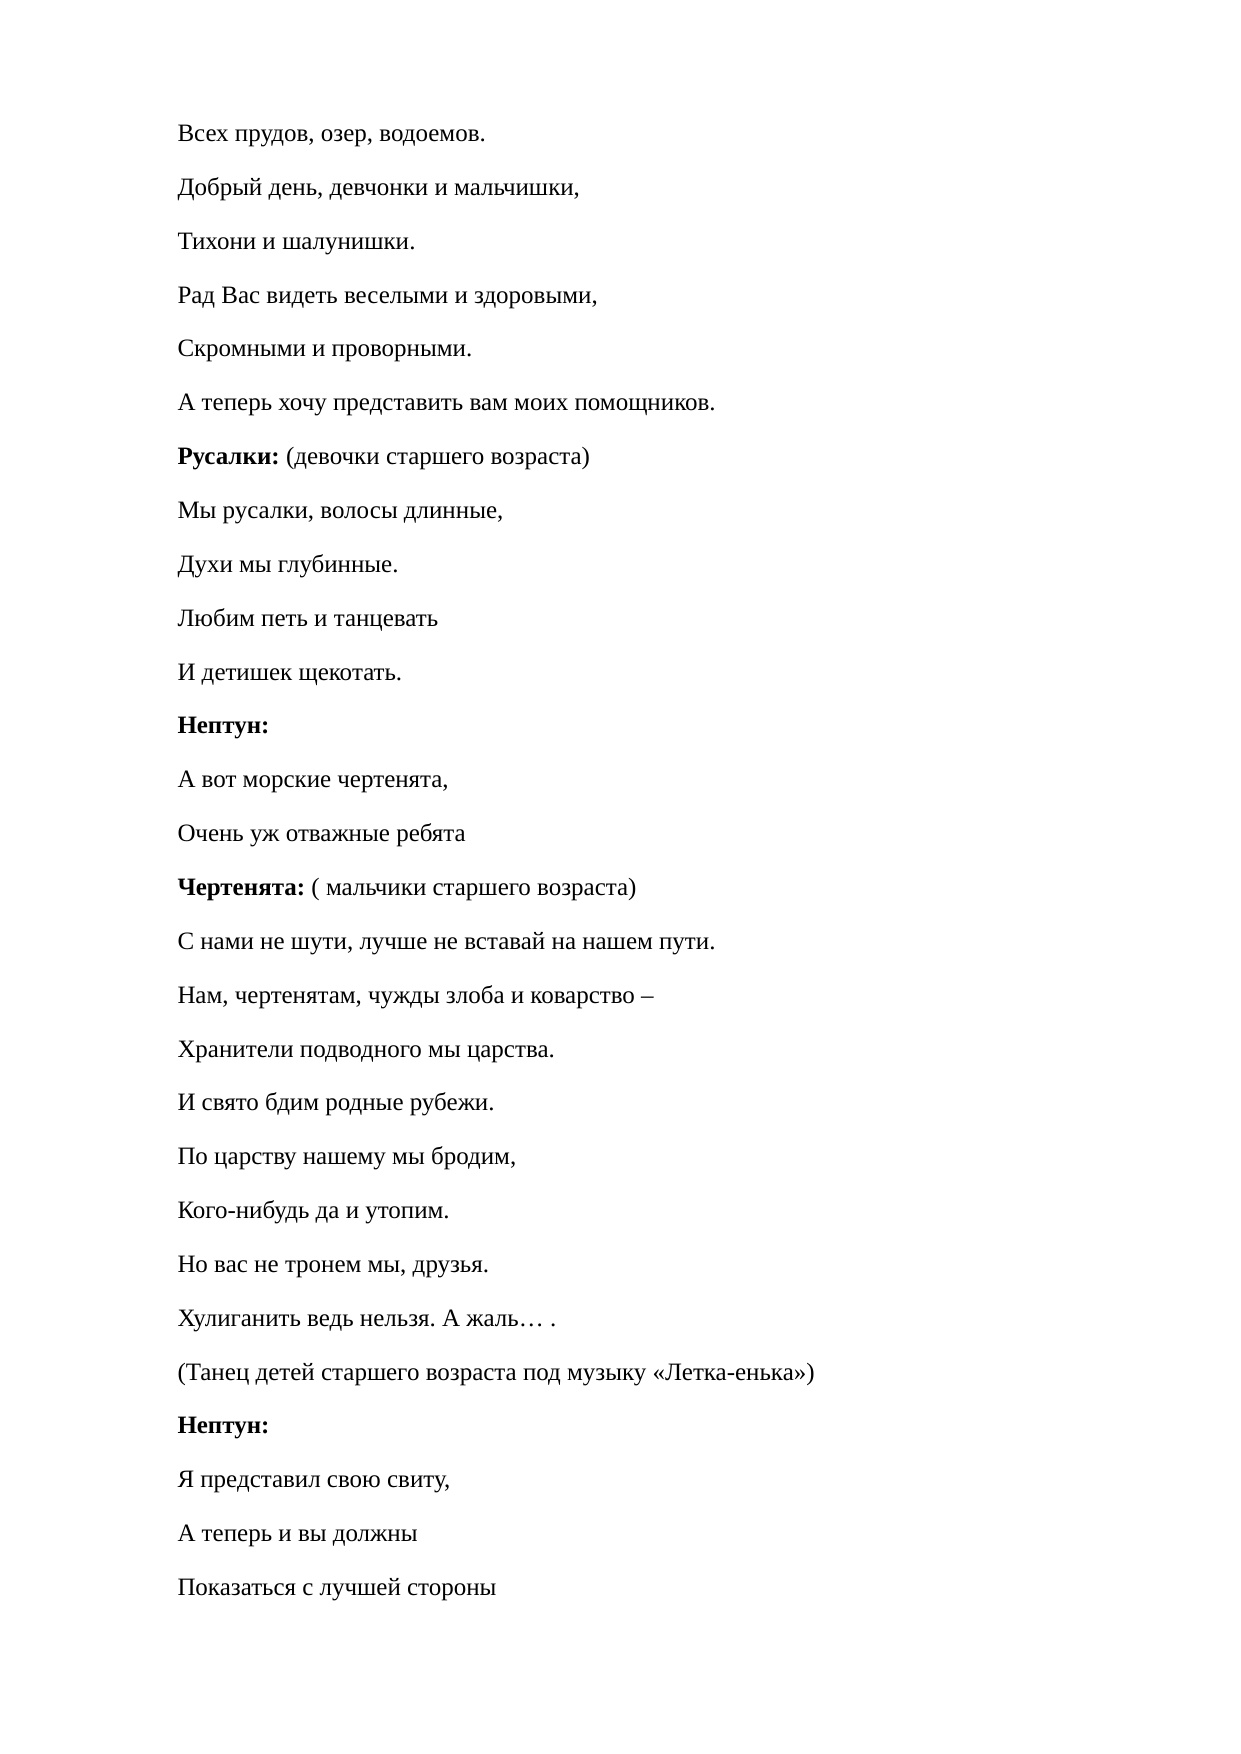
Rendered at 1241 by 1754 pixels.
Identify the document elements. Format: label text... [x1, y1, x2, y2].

text По царству нашему мы бродим, [177, 1141, 1152, 1170]
text Показаться с лучшей стороны [177, 1572, 1152, 1601]
text Тихони и шалунишки. [177, 226, 1152, 254]
text Чертенята: ( мальчики старшего возраста) [177, 872, 1152, 901]
text С нами не шути, лучше не вставай на нашем пути. [177, 926, 1152, 955]
text А теперь хочу представить вам моих помощников. [177, 387, 1152, 416]
text Скромными и проворными. [177, 333, 1152, 362]
text Нептун: [177, 711, 1152, 739]
text Добрый день, девчонки и мальчишки, [177, 172, 1152, 201]
text А теперь и вы должны [177, 1518, 1152, 1547]
text Очень уж отважные ребята [177, 818, 1152, 847]
text Нам, чертенятам, чужды злоба и коварство – [177, 980, 1152, 1008]
text (Танец детей старшего возраста под музыку «Летка-енька») [177, 1357, 1152, 1386]
text Духи мы глубинные. [177, 549, 1152, 578]
text Всех прудов, озер, водоемов. [177, 118, 1152, 147]
text Кого-нибудь да и утопим. [177, 1195, 1152, 1224]
text Хранители подводного мы царства. [177, 1034, 1152, 1062]
text Я представил свою свиту, [177, 1464, 1152, 1493]
text А вот морские чертенята, [177, 764, 1152, 793]
text Нептун: [177, 1411, 1152, 1439]
text Но вас не тронем мы, друзья. [177, 1249, 1152, 1278]
text Хулиганить ведь нельзя. А жаль… . [177, 1303, 1152, 1332]
text И детишек щекотать. [177, 657, 1152, 685]
text И свято бдим родные рубежи. [177, 1087, 1152, 1116]
text Мы русалки, волосы длинные, [177, 495, 1152, 524]
text Любим петь и танцевать [177, 603, 1152, 632]
text Русалки: (девочки старшего возраста) [177, 441, 1152, 470]
text Рад Вас видеть веселыми и здоровыми, [177, 280, 1152, 308]
